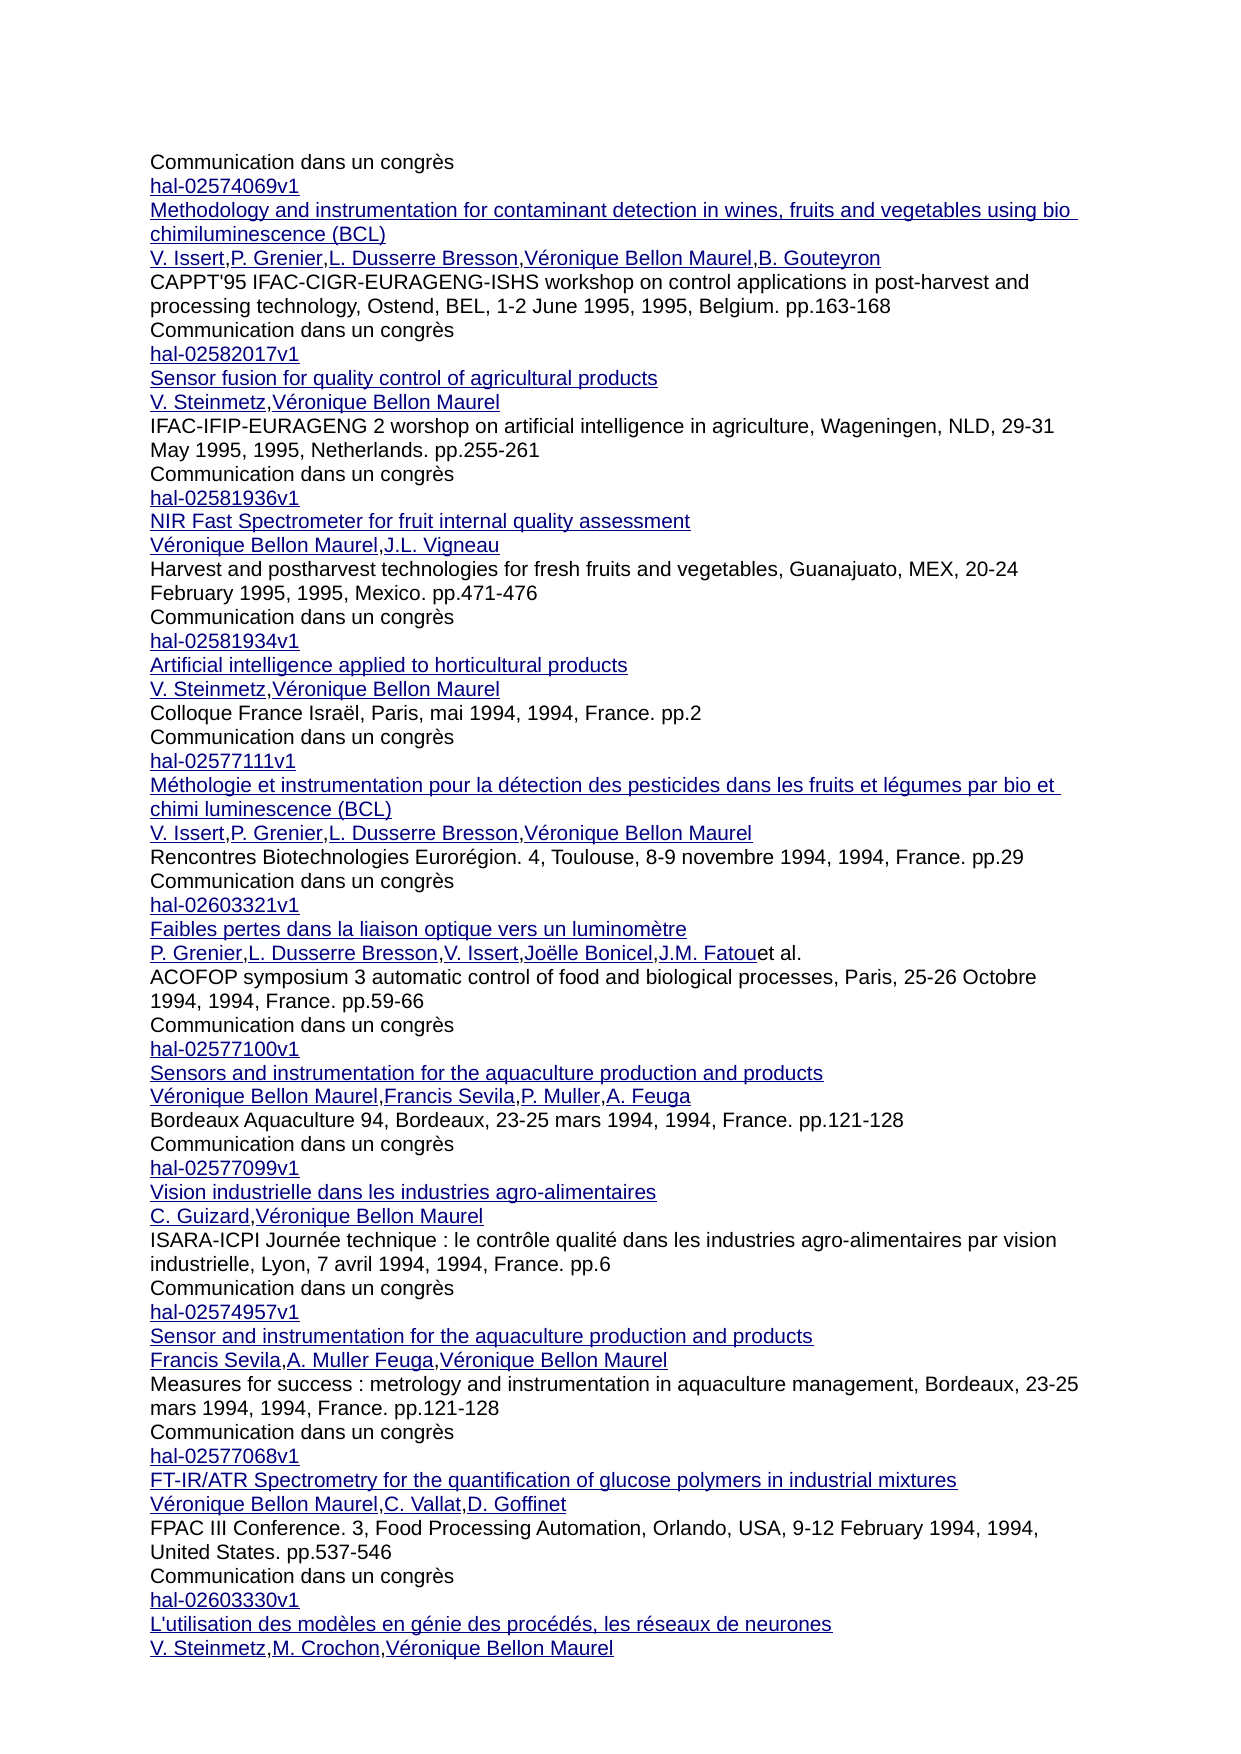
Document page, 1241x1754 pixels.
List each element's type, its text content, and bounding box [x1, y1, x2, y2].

table_cell Vision industrielle dans les industries agro-alimentaires C. Guizard,Véronique Bellon Maurel ISARA-ICPI Journée technique : le contrôle qualité dans les industries agro-alimentaires par vision industrielle, Lyon, 7 avril 1994, 1994, France. pp.6 Communication dans un congrès hal-02574957v1 [150, 1180, 1090, 1324]
table_cell NIR Fast Spectrometer for fruit internal quality assessment Véronique Bellon Maurel,J.L. Vigneau Harvest and postharvest technologies for fresh fruits and vegetables, Guanajuato, MEX, 20-24 February 1995, 1995, Mexico. pp.471-476 Communication dans un congrès hal-02581934v1 [150, 509, 1090, 653]
table_cell L'utilisation des modèles en génie des procédés, les réseaux de neurones V. Steinmetz,M. Crochon,Véronique Bellon Maurel [150, 1611, 1090, 1659]
table_cell Faibles pertes dans la liaison optique vers un luminomètre P. Grenier,L. Dusserre Bresson,V. Issert,Joëlle Bonicel,J.M. Fatouet al. ACOFOP symposium 3 automatic control of food and biological processes, Paris, 25-26 Octobre 1994, 1994, France. pp.59-66 Communication dans un congrès hal-02577100v1 [150, 917, 1090, 1060]
table_cell Sensors and instrumentation for the aquaculture production and products Véronique Bellon Maurel,Francis Sevila,P. Muller,A. Feuga Bordeaux Aquaculture 94, Bordeaux, 23-25 mars 1994, 1994, France. pp.121-128 Communication dans un congrès hal-02577099v1 [150, 1060, 1090, 1180]
table_cell FT-IR/ATR Spectrometry for the quantification of glucose polymers in industrial mixtures Véronique Bellon Maurel,C. Vallat,D. Goffinet FPAC III Conference. 3, Food Processing Automation, Orlando, USA, 9-12 February 1994, 1994, United States. pp.537-546 Communication dans un congrès hal-02603330v1 [150, 1468, 1090, 1611]
table_cell Sensor fusion for quality control of agricultural products V. Steinmetz,Véronique Bellon Maurel IFAC-IFIP-EURAGENG 2 worshop on artificial intelligence in agriculture, Wageningen, NLD, 29-31 May 1995, 1995, Netherlands. pp.255-261 Communication dans un congrès hal-02581936v1 [150, 366, 1090, 509]
table_cell Méthologie et instrumentation pour la détection des pesticides dans les fruits et légumes par bio et chimi luminescence (BCL) V. Issert,P. Grenier,L. Dusserre Bresson,Véronique Bellon Maurel Rencontres Biotechnologies Eurorégion. 4, Toulouse, 8-9 novembre 1994, 1994, France. pp.29 Communication dans un congrès hal-02603321v1 [150, 773, 1090, 917]
table_cell Communication dans un congrès hal-02574069v1 [150, 150, 1090, 198]
table_cell Artificial intelligence applied to horticultural products V. Steinmetz,Véronique Bellon Maurel Colloque France Israël, Paris, mai 1994, 1994, France. pp.2 Communication dans un congrès hal-02577111v1 [150, 653, 1090, 773]
table_cell Sensor and instrumentation for the aquaculture production and products Francis Sevila,A. Muller Feuga,Véronique Bellon Maurel Measures for success : metrology and instrumentation in aquaculture management, Bordeaux, 23-25 mars 1994, 1994, France. pp.121-128 Communication dans un congrès hal-02577068v1 [150, 1324, 1090, 1468]
table_cell Methodology and instrumentation for contaminant detection in wines, fruits and vegetables using bio chimiluminescence (BCL) V. Issert,P. Grenier,L. Dusserre Bresson,Véronique Bellon Maurel,B. Gouteyron CAPPT'95 IFAC-CIGR-EURAGENG-ISHS workshop on control applications in post-harvest and processing technology, Ostend, BEL, 1-2 June 1995, 1995, Belgium. pp.163-168 Communication dans un congrès hal-02582017v1 [150, 198, 1090, 366]
